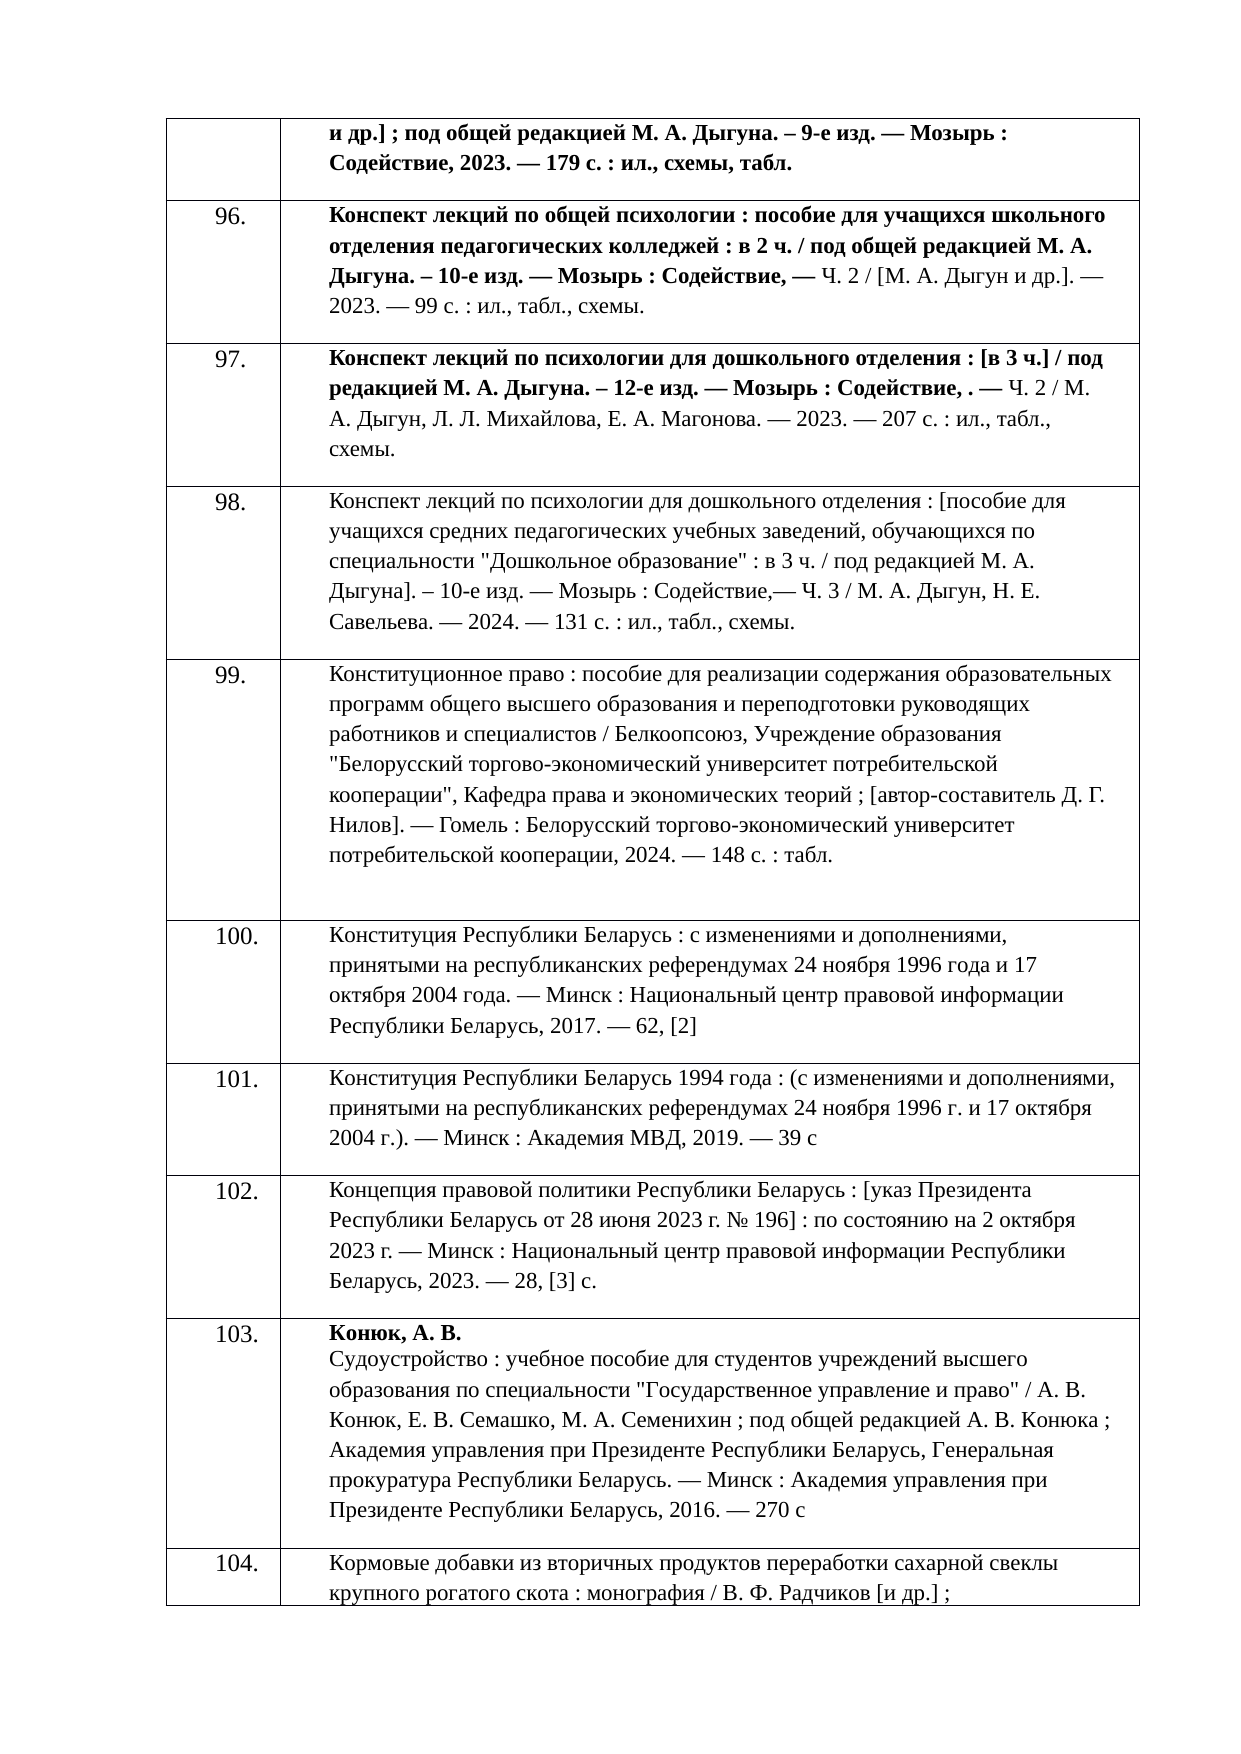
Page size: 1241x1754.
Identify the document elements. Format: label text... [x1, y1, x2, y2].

table_cell [167, 487, 280, 659]
table_cell [167, 660, 280, 920]
table_cell и др.] ; под общей редакцией М. А. Дыгуна. – 9-е изд. ― Мозырь : Содействие, 2023. — 179 с. : ил., схемы, табл. [281, 119, 1139, 200]
table_cell [167, 1319, 280, 1547]
table_cell [167, 1176, 280, 1318]
table_cell [167, 1549, 280, 1605]
table_cell Конституция Республики Беларусь : с изменениями и дополнениями, принятыми на республиканских референдумах 24 ноября 1996 года и 17 октября 2004 года. ― Минск : Национальный центр правовой информации Республики Беларусь, 2017. — 62, [2] [281, 921, 1139, 1063]
table_cell Конспект лекций по психологии для дошкольного отделения : [в 3 ч.] / под редакцией М. А. Дыгуна. – 12-е изд. ― Мозырь : Содействие, . ― Ч. 2 / М. А. Дыгун, Л. Л. Михайлова, Е. А. Магонова. ― 2023. — 207 с. : ил., табл., схемы. [281, 344, 1139, 486]
table_cell Конспект лекций по психологии для дошкольного отделения : [пособие для учащихся средних педагогических учебных заведений, обучающихся по специальности "Дошкольное образование" : в 3 ч. / под редакцией М. А. Дыгуна]. – 10-е изд. ― Мозырь : Содействие,— Ч. 3 / М. А. Дыгун, Н. Е. Савельева. ― 2024. — 131 с. : ил., табл., схемы. [281, 487, 1139, 659]
table_cell [167, 344, 280, 486]
table_cell [167, 201, 280, 343]
table_cell Концепция правовой политики Республики Беларусь : [указ Президента Республики Беларусь от 28 июня 2023 г. № 196] : по состоянию на 2 октября 2023 г. ― Минск : Национальный центр правовой информации Республики Беларусь, 2023. — 28, [3] с. [281, 1176, 1139, 1318]
table_cell [167, 921, 280, 1063]
table_cell Конституционное право : пособие для реализации содержания образовательных программ общего высшего образования и переподготовки руководящих работников и специалистов / Белкоопсоюз, Учреждение образования "Белорусский торгово-экономический университет потребительской кооперации", Кафедра права и экономических теорий ; [автор-составитель Д. Г. Нилов]. ― Гомель : Белорусский торгово-экономический университет потребительской кооперации, 2024. — 148 с. : табл. [281, 660, 1139, 920]
table_cell Кормовые добавки из вторичных продуктов переработки сахарной свеклы крупного рогатого скота : монография / В. Ф. Радчиков [и др.] ; [281, 1549, 1139, 1605]
table_cell Конюк, А. В. Судоустройство : учебное пособие для студентов учреждений высшего образования по специальности "Государственное управление и право" / А. В. Конюк, Е. В. Семашко, М. А. Семенихин ; под общей редакцией А. В. Конюка ; Академия управления при Президенте Республики Беларусь, Генеральная прокуратура Республики Беларусь. ― Минск : Академия управления при Президенте Республики Беларусь, 2016. — 270 с [281, 1319, 1139, 1547]
table_cell [167, 119, 280, 200]
table_cell Конституция Республики Беларусь 1994 года : (с изменениями и дополнениями, принятыми на республиканских референдумах 24 ноября 1996 г. и 17 октября 2004 г.). ― Минск : Академия МВД, 2019. — 39 с [281, 1064, 1139, 1175]
table_cell Конспект лекций по общей психологии : пособие для учащихся школьного отделения педагогических колледжей : в 2 ч. / под общей редакцией М. А. Дыгуна. – 10-е изд. ― Мозырь : Содействие, ― Ч. 2 / [М. А. Дыгун и др.]. ― 2023. — 99 с. : ил., табл., схемы. [281, 201, 1139, 343]
table_cell [167, 1064, 280, 1175]
